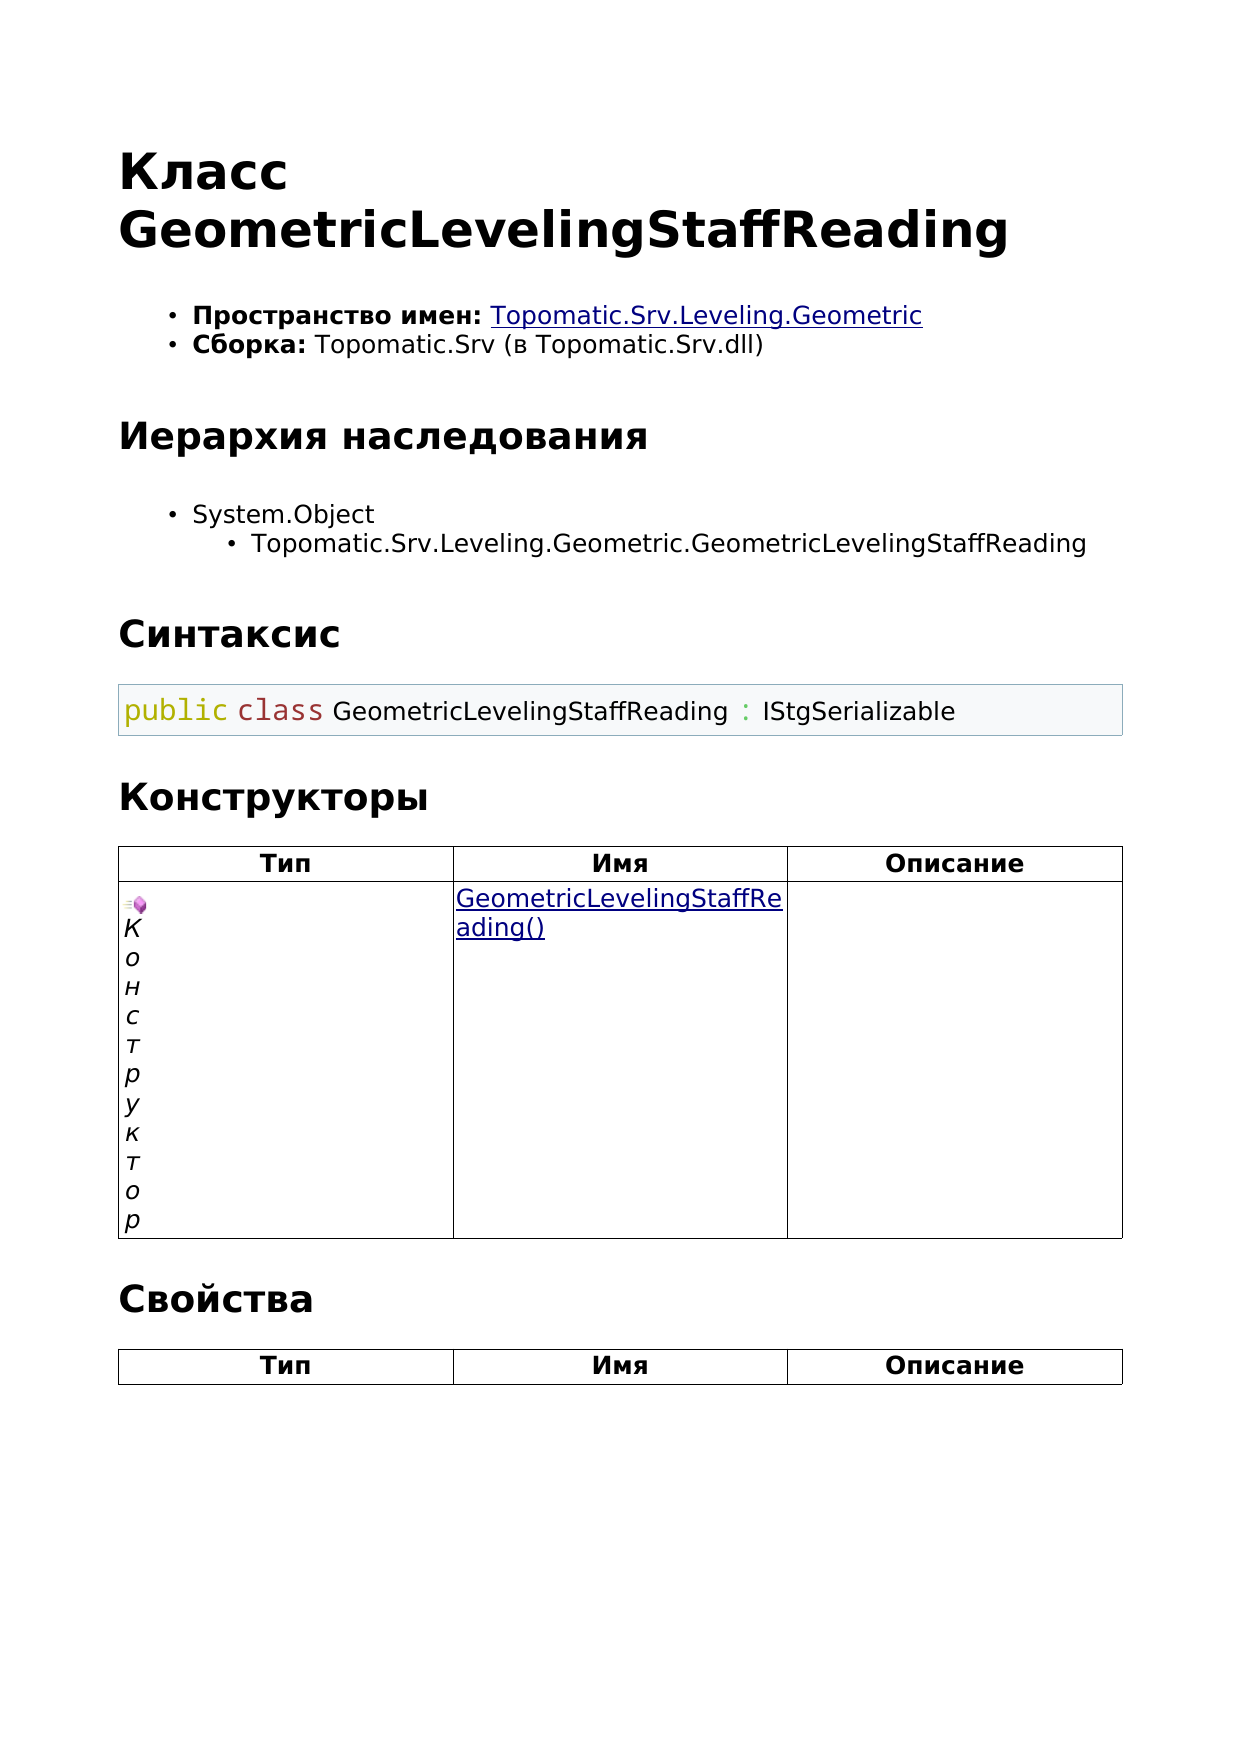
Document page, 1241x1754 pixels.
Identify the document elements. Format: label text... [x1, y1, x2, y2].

table_cell [788, 882, 1122, 1238]
subtitle Класс GeometricLevelingStaffReading [118, 143, 1122, 259]
list System.Object [177, 500, 1122, 529]
table_header Имя [454, 847, 787, 881]
table_header public class GeometricLevelingStaffReading : IStgSerializable [119, 685, 1122, 735]
table_header Тип [119, 1350, 453, 1383]
table_cell [119, 882, 453, 1238]
table_header Тип [119, 847, 453, 881]
table_header Описание [788, 847, 1122, 881]
table_header Имя [454, 1350, 787, 1383]
table_cell GeometricLevelingStaffReading() [454, 882, 787, 1238]
subtitle Иерархия наследования [118, 414, 1122, 458]
subtitle Конструкторы [118, 775, 1122, 819]
list Topomatic.Srv.Leveling.Geometric.GeometricLevelingStaffReading [236, 529, 1122, 558]
picture [121, 896, 147, 914]
list Сборка: Topomatic.Srv (в Topomatic.Srv.dll) [177, 331, 1122, 360]
table_header Описание [788, 1350, 1122, 1383]
list Пространство имен: Topomatic.Srv.Leveling.Geometric [177, 302, 1122, 331]
subtitle Синтаксис [118, 613, 1122, 656]
subtitle Свойства [118, 1277, 1122, 1321]
